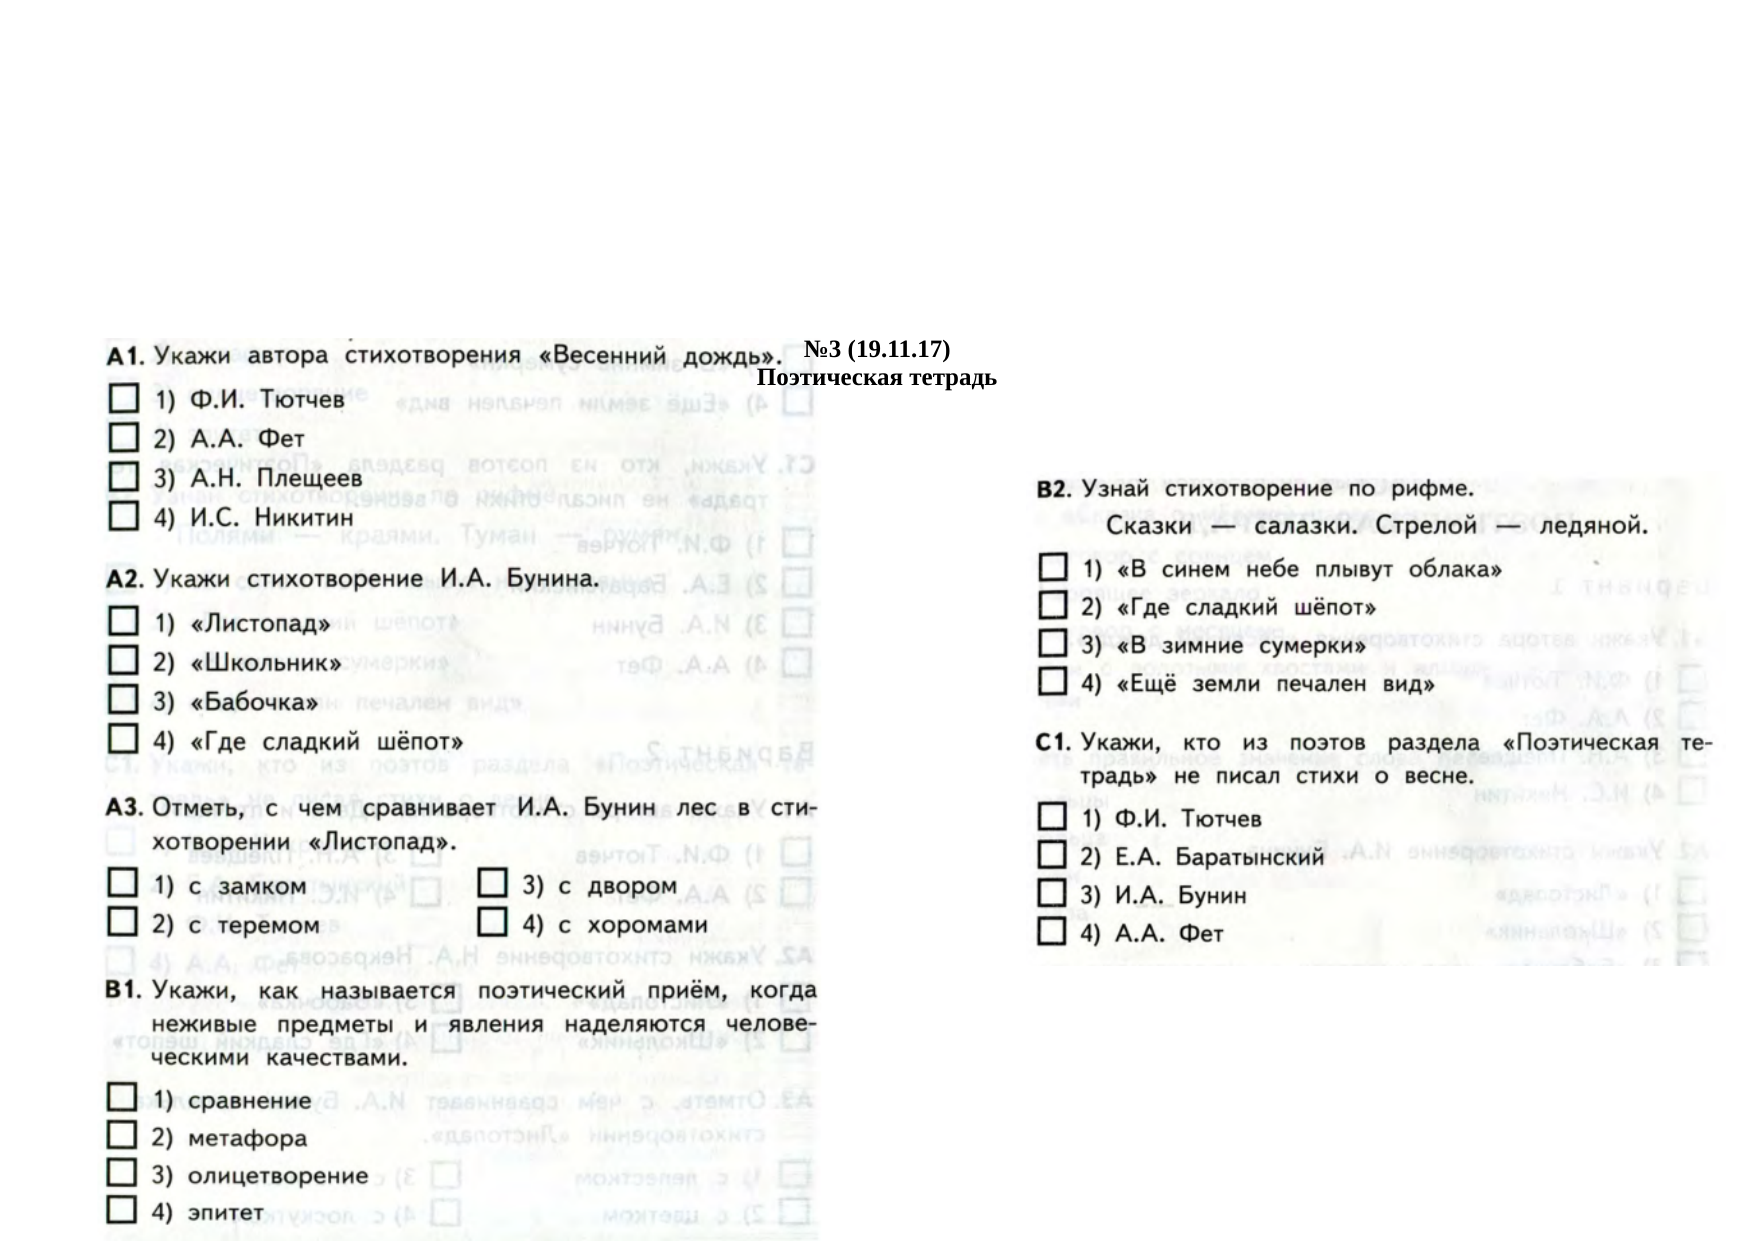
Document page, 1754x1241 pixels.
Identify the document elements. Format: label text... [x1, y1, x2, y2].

text Поэтическая тетрадь [822, 362, 1679, 391]
text №3 (19.11.17) [75, 334, 1679, 362]
text Поэтическая тетрадь [75, 362, 97, 391]
